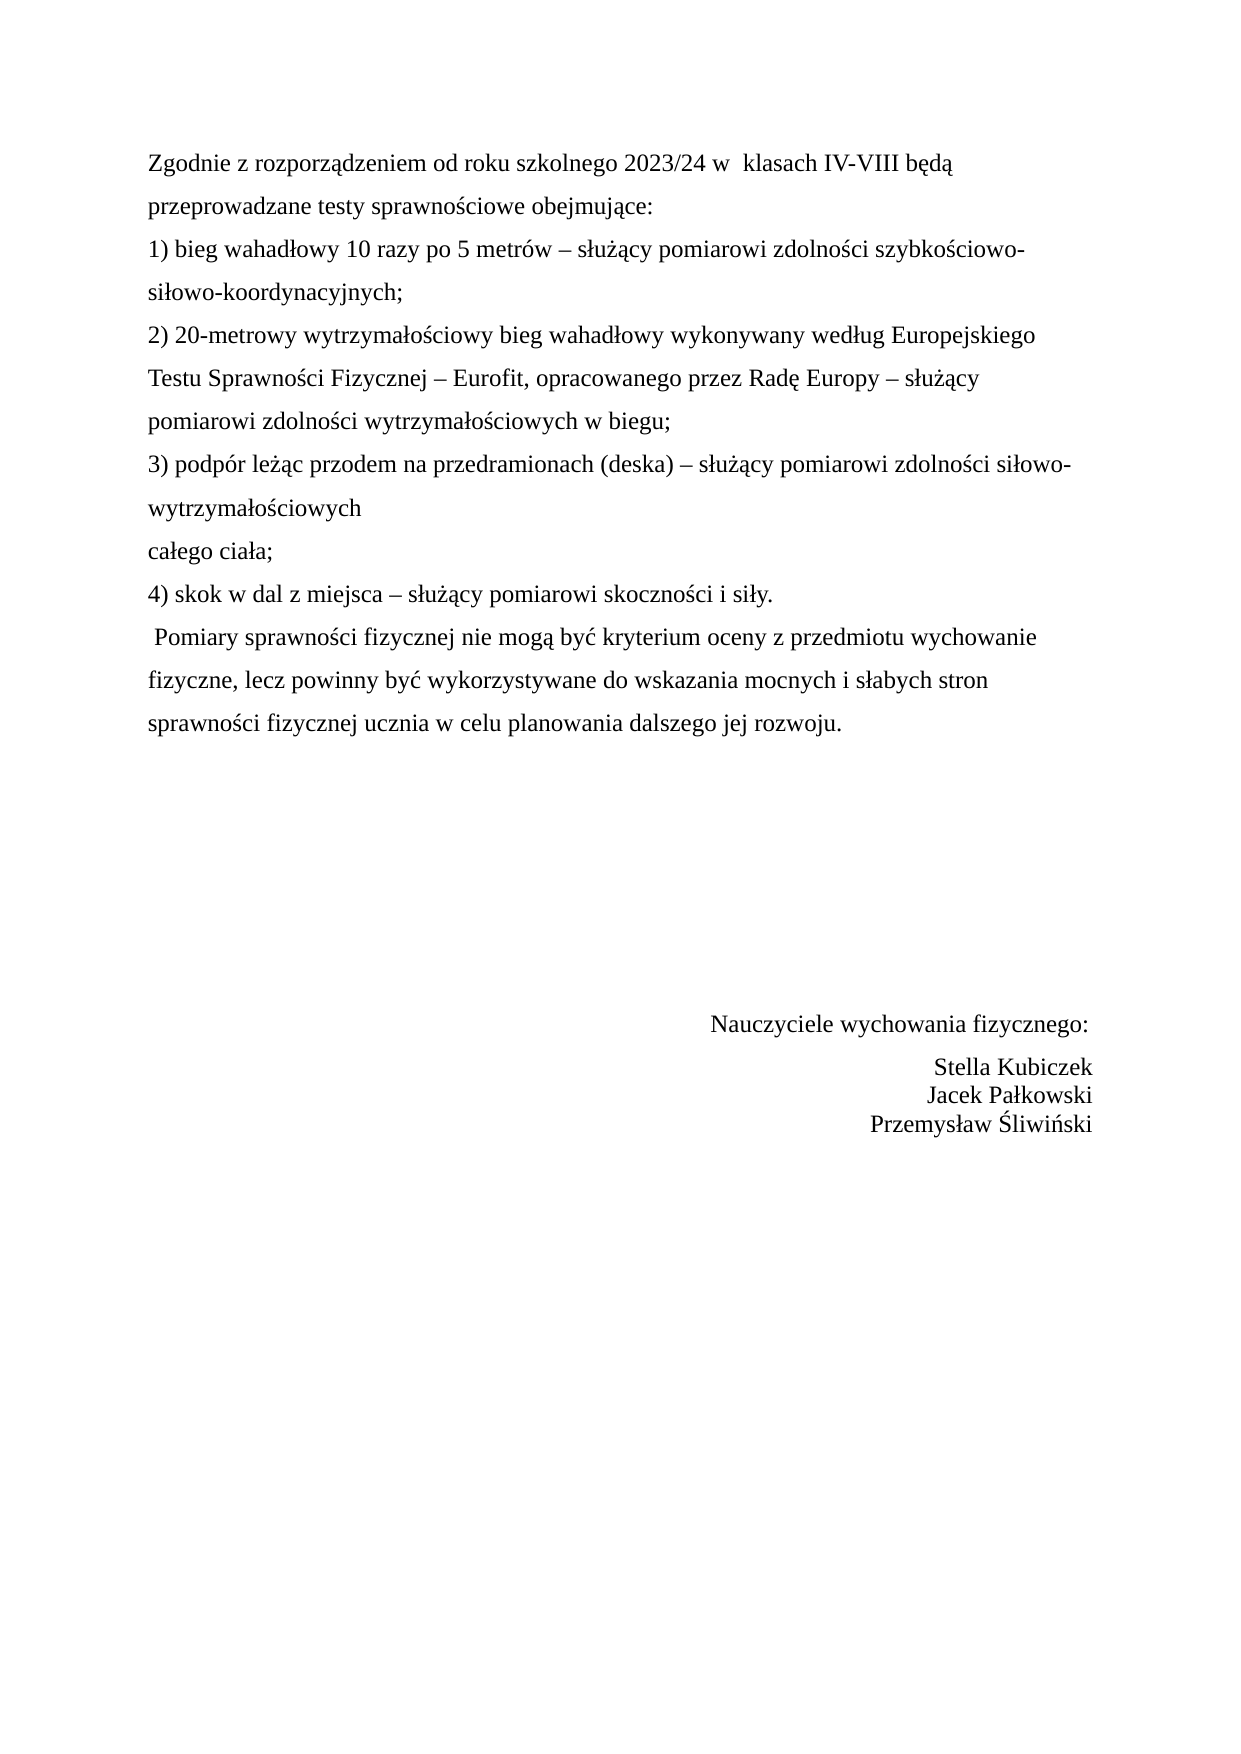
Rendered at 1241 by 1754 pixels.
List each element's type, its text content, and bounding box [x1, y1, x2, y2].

subtitle Nauczyciele wychowania fizycznego: [148, 1009, 1093, 1037]
text Przemysław Śliwiński [443, 1109, 1093, 1138]
text Stella Kubiczek [443, 1052, 1093, 1081]
text Jacek Pałkowski [443, 1081, 1093, 1109]
list Zgodnie z rozporządzeniem od roku szkolnego 2023/24 w klasach IV-VIII będą przeprowadzane testy sprawnościowe obejmujące: 1) bieg wahadłowy 10 razy po 5 metrów – służący pomiarowi zdolności szybkościowo-siłowo-koordynacyjnych; 2) 20-metrowy wytrzymałościowy bieg wahadłowy wykonywany według Europejskiego Testu Sprawności Fizycznej – Eurofit, opracowanego przez Radę Europy – służący pomiarowi zdolności wytrzymałościowych w biegu; 3) podpór leżąc przodem na przedramionach (deska) – służący pomiarowi zdolności siłowo-wytrzymałościowych całego ciała; 4) skok w dal z miejsca – służący pomiarowi skoczności i siły. Pomiary sprawności fizycznej nie mogą być kryterium oceny z przedmiotu wychowanie fizyczne, lecz powinny być wykorzystywane do wskazania mocnych i słabych stron sprawności fizycznej ucznia w celu planowania dalszego jej rozwoju. [148, 148, 1093, 737]
